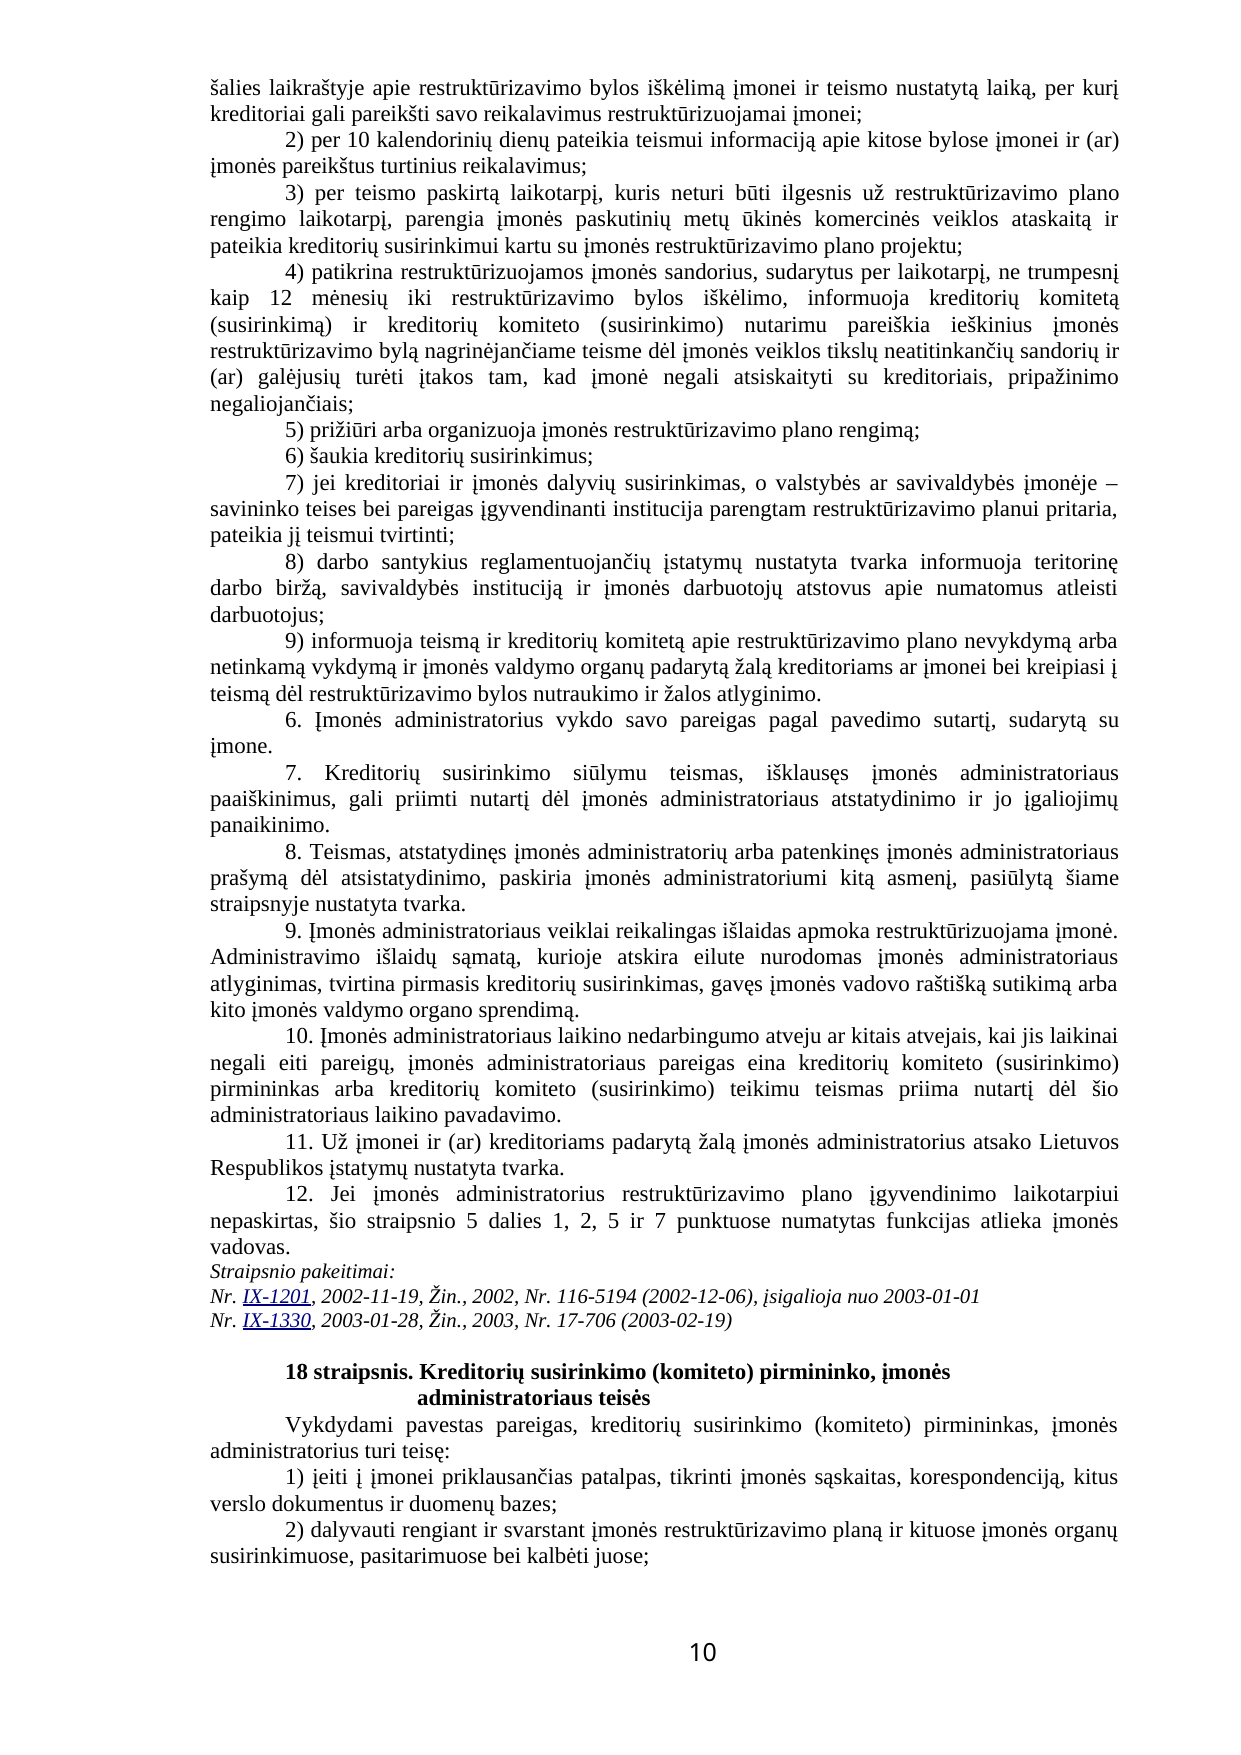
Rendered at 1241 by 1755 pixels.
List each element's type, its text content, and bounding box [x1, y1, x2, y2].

text 3) per teismo paskirtą laikotarpį, kuris neturi būti ilgesnis už restruktūrizavimo plano rengimo laikotarpį, parengia įmonės paskutinių metų ūkinės komercinės veiklos ataskaitą ir pateikia kreditorių susirinkimui kartu su įmonės restruktūrizavimo plano projektu; [210, 179, 1120, 258]
text šalies laikraštyje apie restruktūrizavimo bylos iškėlimą įmonei ir teismo nustatytą laiką, per kurį kreditoriai gali pareikšti savo reikalavimus restruktūrizuojamai įmonei; [210, 73, 1120, 126]
text 11. Už įmonei ir (ar) kreditoriams padarytą žalą įmonės administratorius atsako Lietuvos Respublikos įstatymų nustatyta tvarka. [210, 1128, 1120, 1180]
text 8) darbo santykius reglamentuojančių įstatymų nustatyta tvarka informuoja teritorinę darbo biržą, savivaldybės instituciją ir įmonės darbuotojų atstovus apie numatomus atleisti darbuotojus; [210, 548, 1119, 627]
text 1) įeiti į įmonei priklausančias patalpas, tikrinti įmonės sąskaitas, korespondenciją, kitus verslo dokumentus ir duomenų bazes; [210, 1463, 1119, 1516]
text 2) dalyvauti rengiant ir svarstant įmonės restruktūrizavimo planą ir kituose įmonės organų susirinkimuose, pasitarimuose bei kalbėti juose; [210, 1516, 1119, 1569]
text Vykdydami pavestas pareigas, kreditorių susirinkimo (komiteto) pirmininkas, įmonės administratorius turi teisę: [210, 1411, 1119, 1463]
text 9. Įmonės administratoriaus veiklai reikalingas išlaidas apmoka restruktūrizuojama įmonė. Administravimo išlaidų sąmatą, kurioje atskira eilute nurodomas įmonės administratoriaus atlyginimas, tvirtina pirmasis kreditorių susirinkimas, gavęs įmonės vadovo raštišką sutikimą arba kito įmonės valdymo organo sprendimą. [210, 917, 1119, 1022]
text Straipsnio pakeitimai: [210, 1259, 1120, 1283]
text 7. Kreditorių susirinkimo siūlymu teismas, išklausęs įmonės administratoriaus paaiškinimus, gali priimti nutartį dėl įmonės administratoriaus atstatydinimo ir jo įgaliojimų panaikinimo. [210, 759, 1120, 838]
text 6. Įmonės administratorius vykdo savo pareigas pagal pavedimo sutartį, sudarytą su įmone. [210, 706, 1120, 759]
text 9) informuoja teismą ir kreditorių komitetą apie restruktūrizavimo plano nevykdymą arba netinkamą vykdymą ir įmonės valdymo organų padarytą žalą kreditoriams ar įmonei bei kreipiasi į teismą dėl restruktūrizavimo bylos nutraukimo ir žalos atlyginimo. [210, 627, 1119, 706]
text 6) šaukia kreditorių susirinkimus; [210, 442, 1120, 469]
text 8. Teismas, atstatydinęs įmonės administratorių arba patenkinęs įmonės administratoriaus prašymą dėl atsistatydinimo, paskiria įmonės administratoriumi kitą asmenį, pasiūlytą šiame straipsnyje nustatyta tvarka. [210, 838, 1120, 917]
text 12. Jei įmonės administratorius restruktūrizavimo plano įgyvendinimo laikotarpiui nepaskirtas, šio straipsnio 5 dalies 1, 2, 5 ir 7 punktuose numatytas funkcijas atlieka įmonės vadovas. [210, 1180, 1120, 1259]
text Nr. IX-1330, 2003-01-28, Žin., 2003, Nr. 17-706 (2003-02-19) [210, 1308, 1120, 1332]
text 18 straipsnis. Kreditorių susirinkimo (komiteto) pirmininko, įmonės [285, 1358, 1119, 1384]
text Nr. IX-1201, 2002-11-19, Žin., 2002, Nr. 116-5194 (2002-12-06), įsigalioja nuo 2003-01-01 [210, 1283, 1120, 1308]
text 7) jei kreditoriai ir įmonės dalyvių susirinkimas, o valstybės ar savivaldybės įmonėje – savininko teises bei pareigas įgyvendinanti institucija parengtam restruktūrizavimo planui pritaria, pateikia jį teismui tvirtinti; [210, 469, 1119, 548]
text 4) patikrina restruktūrizuojamos įmonės sandorius, sudarytus per laikotarpį, ne trumpesnį kaip 12 mėnesių iki restruktūrizavimo bylos iškėlimo, informuoja kreditorių komitetą (susirinkimą) ir kreditorių komiteto (susirinkimo) nutarimu pareiškia ieškinius įmonės restruktūrizavimo bylą nagrinėjančiame teisme dėl įmonės veiklos tikslų neatitinkančių sandorių ir (ar) galėjusių turėti įtakos tam, kad įmonė negali atsiskaityti su kreditoriais, pripažinimo negaliojančiais; [210, 258, 1120, 416]
text 10. Įmonės administratoriaus laikino nedarbingumo atveju ar kitais atvejais, kai jis laikinai negali eiti pareigų, įmonės administratoriaus pareigas eina kreditorių komiteto (susirinkimo) pirmininkas arba kreditorių komiteto (susirinkimo) teikimu teismas priima nutartį dėl šio administratoriaus laikino pavadavimo. [210, 1022, 1120, 1128]
text 2) per 10 kalendorinių dienų pateikia teismui informaciją apie kitose bylose įmonei ir (ar) įmonės pareikštus turtinius reikalavimus; [210, 126, 1120, 179]
text 5) prižiūri arba organizuoja įmonės restruktūrizavimo plano rengimą; [210, 416, 1120, 442]
text administratoriaus teisės [417, 1384, 1119, 1411]
